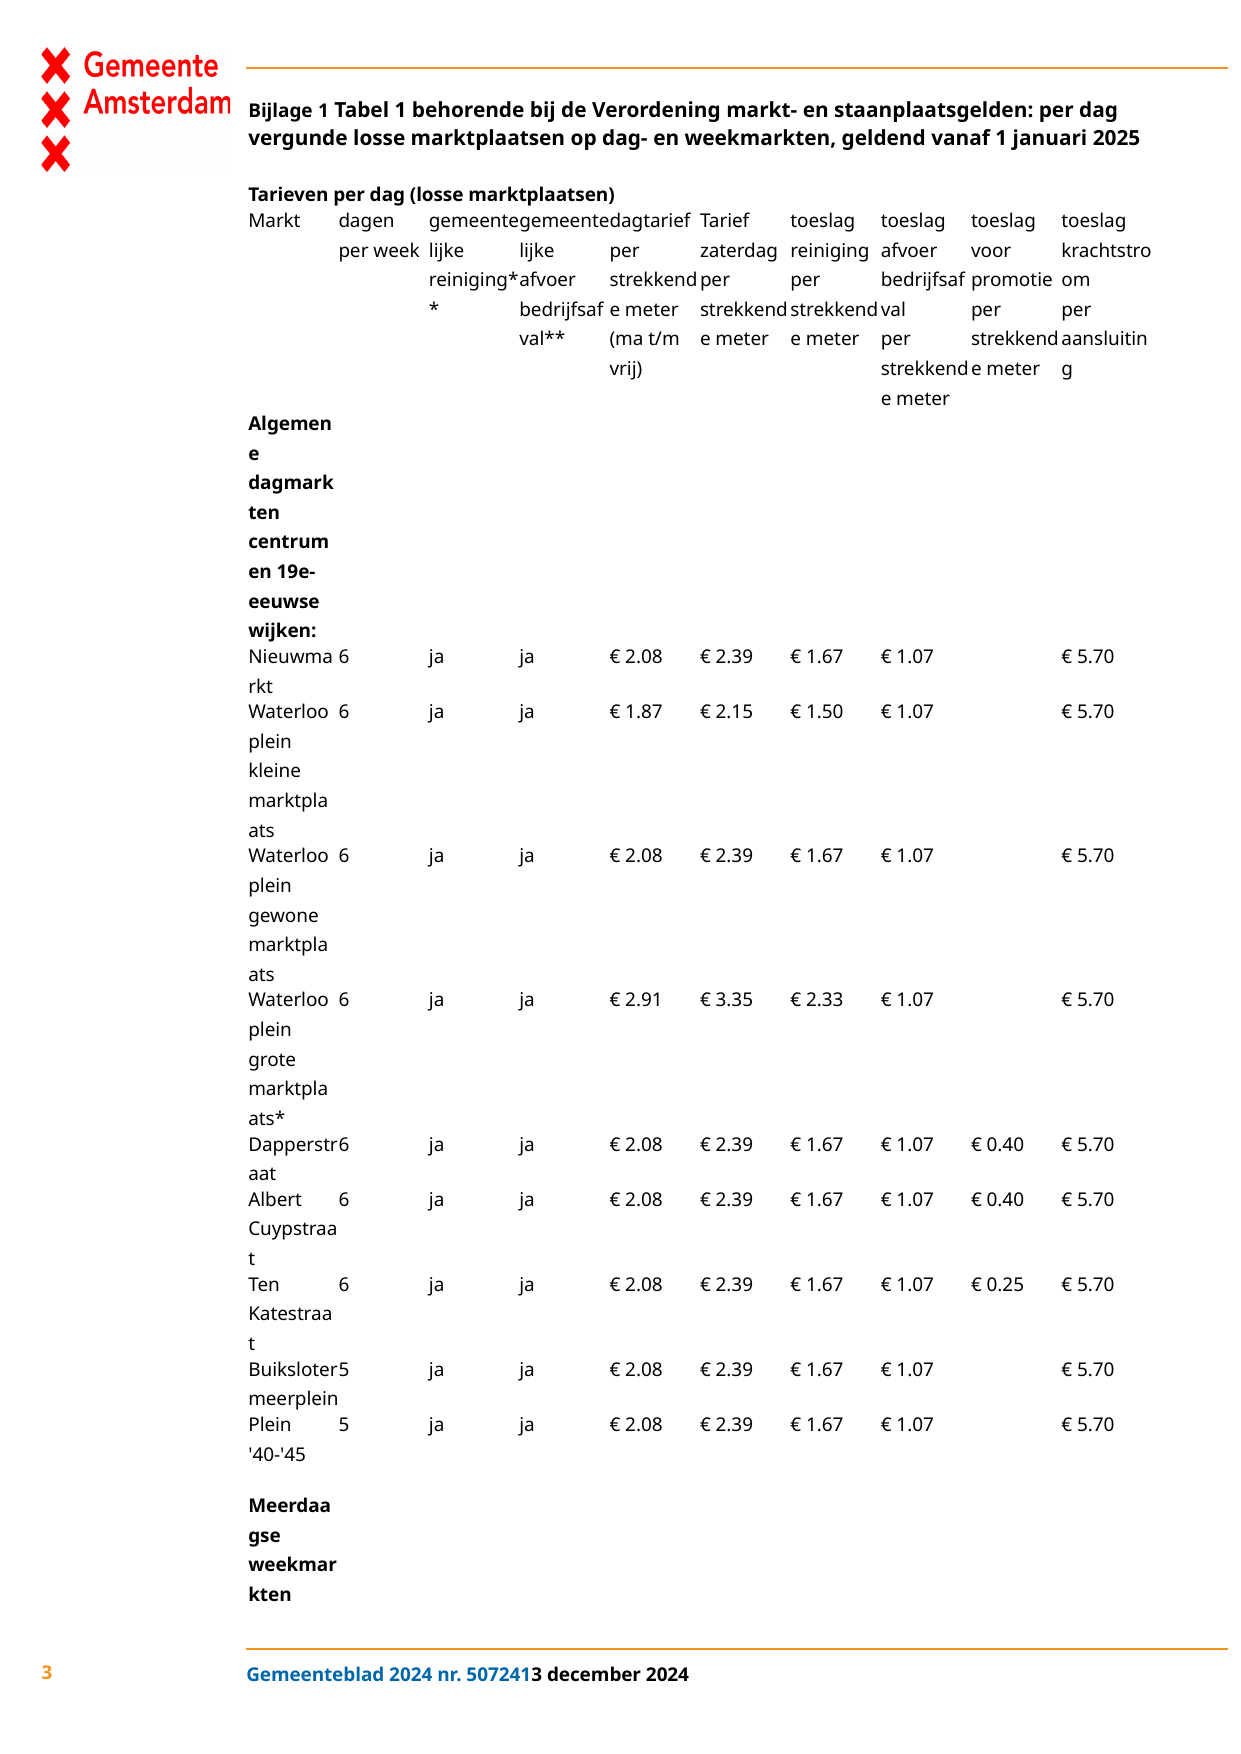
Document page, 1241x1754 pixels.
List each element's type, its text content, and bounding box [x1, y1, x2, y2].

table_cell toeslag krachtstroom per aansluiting [1061, 207, 1152, 410]
table_cell € 5.70 [1061, 1271, 1152, 1356]
table_cell Tarief zaterdag per strekkende meter [700, 207, 790, 410]
table_cell 5 [338, 1356, 429, 1411]
table_cell 6 [338, 1271, 429, 1356]
table_cell toeslag reiniging per strekkende meter [790, 207, 881, 410]
table_cell € 5.70 [1061, 987, 1152, 1131]
table_cell Waterlooplein kleine marktplaats [248, 699, 338, 843]
table_header Tarieven per dag (losse marktplaatsen) [248, 181, 1152, 207]
table_cell [790, 410, 881, 643]
table_cell ja [429, 1131, 519, 1186]
table_cell ja [519, 1186, 609, 1271]
table_cell [338, 1492, 429, 1607]
table_cell [429, 1466, 519, 1492]
table_cell [609, 1492, 700, 1607]
table_cell [248, 1466, 338, 1492]
table_cell [1061, 1492, 1152, 1607]
table_cell [971, 699, 1061, 843]
table_cell Waterlooplein grote marktplaats* [248, 987, 338, 1131]
table_cell [971, 1356, 1061, 1411]
table_cell 5 [338, 1411, 429, 1466]
table_cell [519, 1492, 609, 1607]
table_cell € 2.08 [609, 1356, 700, 1411]
table_cell € 1.87 [609, 699, 700, 843]
table_cell € 5.70 [1061, 843, 1152, 987]
table_cell Albert Cuypstraat [248, 1186, 338, 1271]
table_cell € 2.08 [609, 1131, 700, 1186]
table_cell [971, 843, 1061, 987]
table_cell 6 [338, 843, 429, 987]
table_cell ja [429, 1411, 519, 1466]
table_cell 6 [338, 699, 429, 843]
table_cell € 2.08 [609, 1186, 700, 1271]
table_cell € 2.08 [609, 1271, 700, 1356]
table_cell ja [429, 1356, 519, 1411]
table_cell € 1.07 [881, 1356, 971, 1411]
table_cell € 1.67 [790, 1271, 881, 1356]
table_cell [881, 1466, 971, 1492]
table_cell € 1.67 [790, 843, 881, 987]
table_cell € 5.70 [1061, 643, 1152, 698]
table_cell [700, 1466, 790, 1492]
table_cell [338, 410, 429, 643]
table_cell [1061, 1466, 1152, 1492]
table_cell Meerdaagse weekmarkten [248, 1492, 338, 1607]
table_cell € 2.39 [700, 1271, 790, 1356]
table_cell € 1.07 [881, 1411, 971, 1466]
picture [41, 47, 231, 172]
table_cell ja [429, 1271, 519, 1356]
table_cell Nieuwmarkt [248, 643, 338, 698]
table_cell € 1.67 [790, 1411, 881, 1466]
table_cell Ten Katestraat [248, 1271, 338, 1356]
table_cell [700, 1492, 790, 1607]
table_cell € 1.67 [790, 1356, 881, 1411]
table_cell € 1.07 [881, 643, 971, 698]
table_cell 6 [338, 1186, 429, 1271]
table_cell € 2.39 [700, 843, 790, 987]
table_cell ja [519, 699, 609, 843]
table_cell € 5.70 [1061, 1186, 1152, 1271]
table_cell ja [519, 1271, 609, 1356]
table_cell ja [429, 987, 519, 1131]
table_cell € 2.39 [700, 1356, 790, 1411]
table_cell € 2.39 [700, 643, 790, 698]
table_cell [609, 1466, 700, 1492]
table_cell € 2.91 [609, 987, 700, 1131]
table_cell [519, 410, 609, 643]
table_cell dagtarief per strekkende meter (ma t/m vrij) [609, 207, 700, 410]
table_cell ja [429, 643, 519, 698]
table_cell [609, 410, 700, 643]
table_cell € 2.33 [790, 987, 881, 1131]
table_cell 6 [338, 987, 429, 1131]
table_cell Dapperstraat [248, 1131, 338, 1186]
table_cell € 5.70 [1061, 699, 1152, 843]
table_cell € 2.39 [700, 1131, 790, 1186]
table_cell € 2.08 [609, 643, 700, 698]
table_cell [429, 410, 519, 643]
table_cell [1061, 410, 1152, 643]
table_cell toeslag voor promotie per strekkende meter [971, 207, 1061, 410]
table_cell [971, 410, 1061, 643]
table_cell € 1.67 [790, 1131, 881, 1186]
table_cell € 1.67 [790, 643, 881, 698]
table_cell ja [429, 1186, 519, 1271]
table_cell € 0.40 [971, 1131, 1061, 1186]
table_cell Plein '40-'45 [248, 1411, 338, 1466]
table_cell € 5.70 [1061, 1131, 1152, 1186]
table_cell € 1.07 [881, 1271, 971, 1356]
table_cell ja [519, 1356, 609, 1411]
table_cell toeslag afvoer bedrijfsafval per strekkende meter [881, 207, 971, 410]
table_cell Algemene dagmarkten centrum en 19e-eeuwse wijken: [248, 410, 338, 643]
table_cell ja [429, 699, 519, 843]
table_cell [700, 410, 790, 643]
table_cell [338, 1466, 429, 1492]
table_cell ja [429, 843, 519, 987]
table_cell € 5.70 [1061, 1411, 1152, 1466]
table_cell € 2.39 [700, 1411, 790, 1466]
table_cell [881, 410, 971, 643]
table_cell Waterlooplein gewone marktplaats [248, 843, 338, 987]
table_cell € 1.07 [881, 1131, 971, 1186]
table_cell ja [519, 643, 609, 698]
table_cell € 1.50 [790, 699, 881, 843]
table_cell ja [519, 987, 609, 1131]
table_cell 6 [338, 643, 429, 698]
table_cell ja [519, 1131, 609, 1186]
table_cell [519, 1466, 609, 1492]
text Bijlage 1 Tabel 1 behorende bij de Verordening markt- en staanplaatsgelden: per dag vergunde losse marktplaatsen op dag- en weekmarkten, geldend vanaf 1 januari 2025 [248, 95, 1152, 152]
table_cell [971, 1466, 1061, 1492]
table_cell [790, 1466, 881, 1492]
table_cell Markt [248, 207, 338, 410]
table_cell 6 [338, 1131, 429, 1186]
table_cell [429, 1492, 519, 1607]
table_cell Buikslotermeerplein [248, 1356, 338, 1411]
table_cell [971, 1411, 1061, 1466]
table_cell gemeentelijke afvoer bedrijfsafval** [519, 207, 609, 410]
table_cell € 1.07 [881, 699, 971, 843]
table_cell € 2.08 [609, 843, 700, 987]
table_cell € 1.07 [881, 843, 971, 987]
table_cell € 1.07 [881, 1186, 971, 1271]
table_cell € 5.70 [1061, 1356, 1152, 1411]
table_cell [971, 1492, 1061, 1607]
table_cell [790, 1492, 881, 1607]
table_cell [971, 987, 1061, 1131]
table_cell € 1.07 [881, 987, 971, 1131]
table_cell € 3.35 [700, 987, 790, 1131]
table_cell [971, 643, 1061, 698]
table_cell € 0.25 [971, 1271, 1061, 1356]
table_cell dagen per week [338, 207, 429, 410]
table_cell ja [519, 1411, 609, 1466]
table_cell € 2.39 [700, 1186, 790, 1271]
table_cell gemeentelijke reiniging** [429, 207, 519, 410]
table_cell € 0.40 [971, 1186, 1061, 1271]
table_cell ja [519, 843, 609, 987]
table_cell € 2.15 [700, 699, 790, 843]
table_cell € 2.08 [609, 1411, 700, 1466]
table_cell € 1.67 [790, 1186, 881, 1271]
table_cell [881, 1492, 971, 1607]
